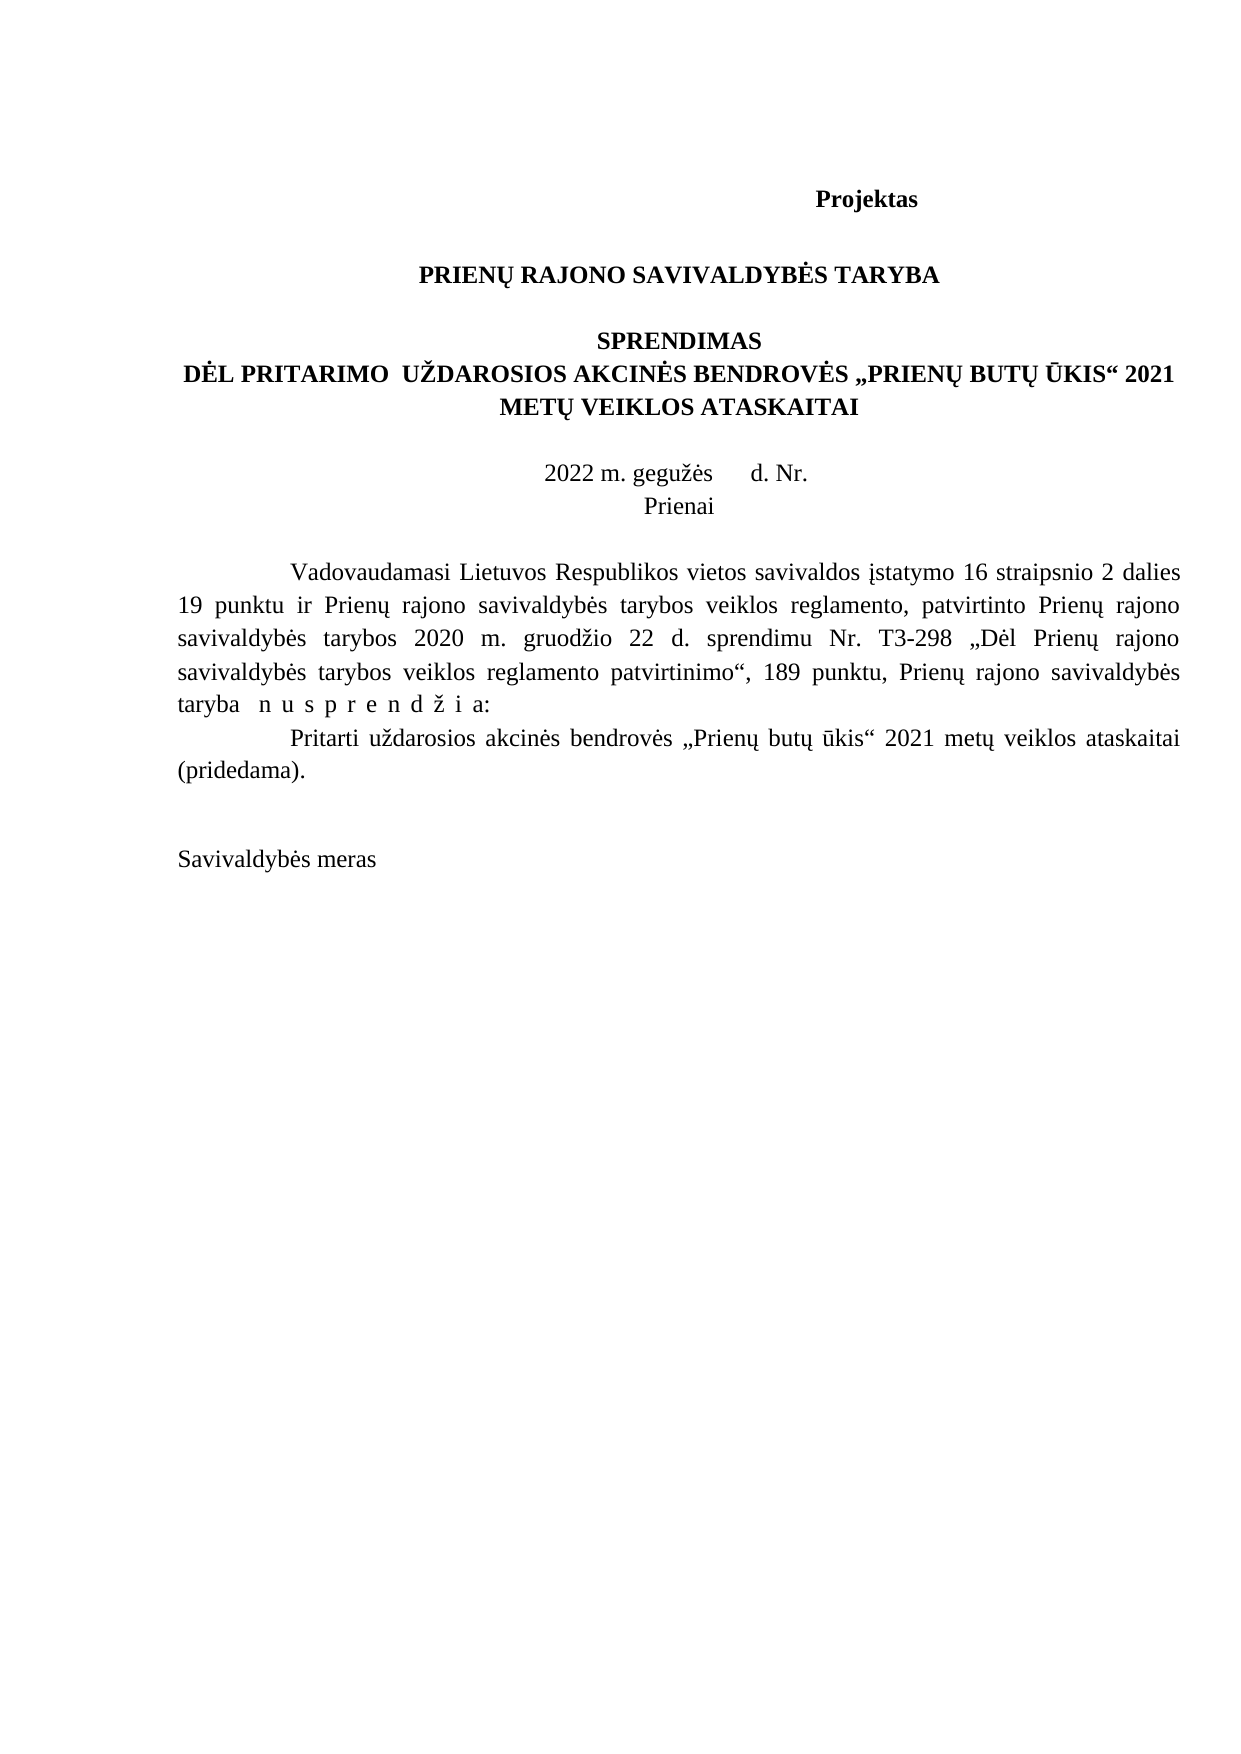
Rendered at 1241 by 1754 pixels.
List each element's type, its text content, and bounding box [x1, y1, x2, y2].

text PRIENŲ RAJONO SAVIVALDYBĖS TARYBA [177, 260, 1181, 289]
text Prienai [177, 491, 1181, 520]
text SPRENDIMAS [177, 326, 1181, 355]
text DĖL PRITARIMO UŽDAROSIOS AKCINĖS BENDROVĖS „PRIENŲ BUTŲ ŪKIS“ 2021 METŲ VEIKLOS ATASKAITAI [177, 359, 1181, 421]
text Savivaldybės meras [177, 844, 1181, 873]
text Pritarti uždarosios akcinės bendrovės „Prienų butų ūkis“ 2021 metų veiklos ataskaitai (pridedama). [177, 723, 1181, 784]
text 2022 m. gegužės d. Nr. [177, 458, 1181, 487]
text Projektas [177, 184, 1181, 213]
text Vadovaudamasi Lietuvos Respublikos vietos savivaldos įstatymo 16 straipsnio 2 dalies 19 punktu ir Prienų rajono savivaldybės tarybos veiklos reglamento, patvirtinto Prienų rajono savivaldybės tarybos 2020 m. gruodžio 22 d. sprendimu Nr. T3-298 „Dėl Prienų rajono savivaldybės tarybos veiklos reglamento patvirtinimo“, 189 punktu, Prienų rajono savivaldybės taryba nusprendžia: [177, 557, 1181, 718]
